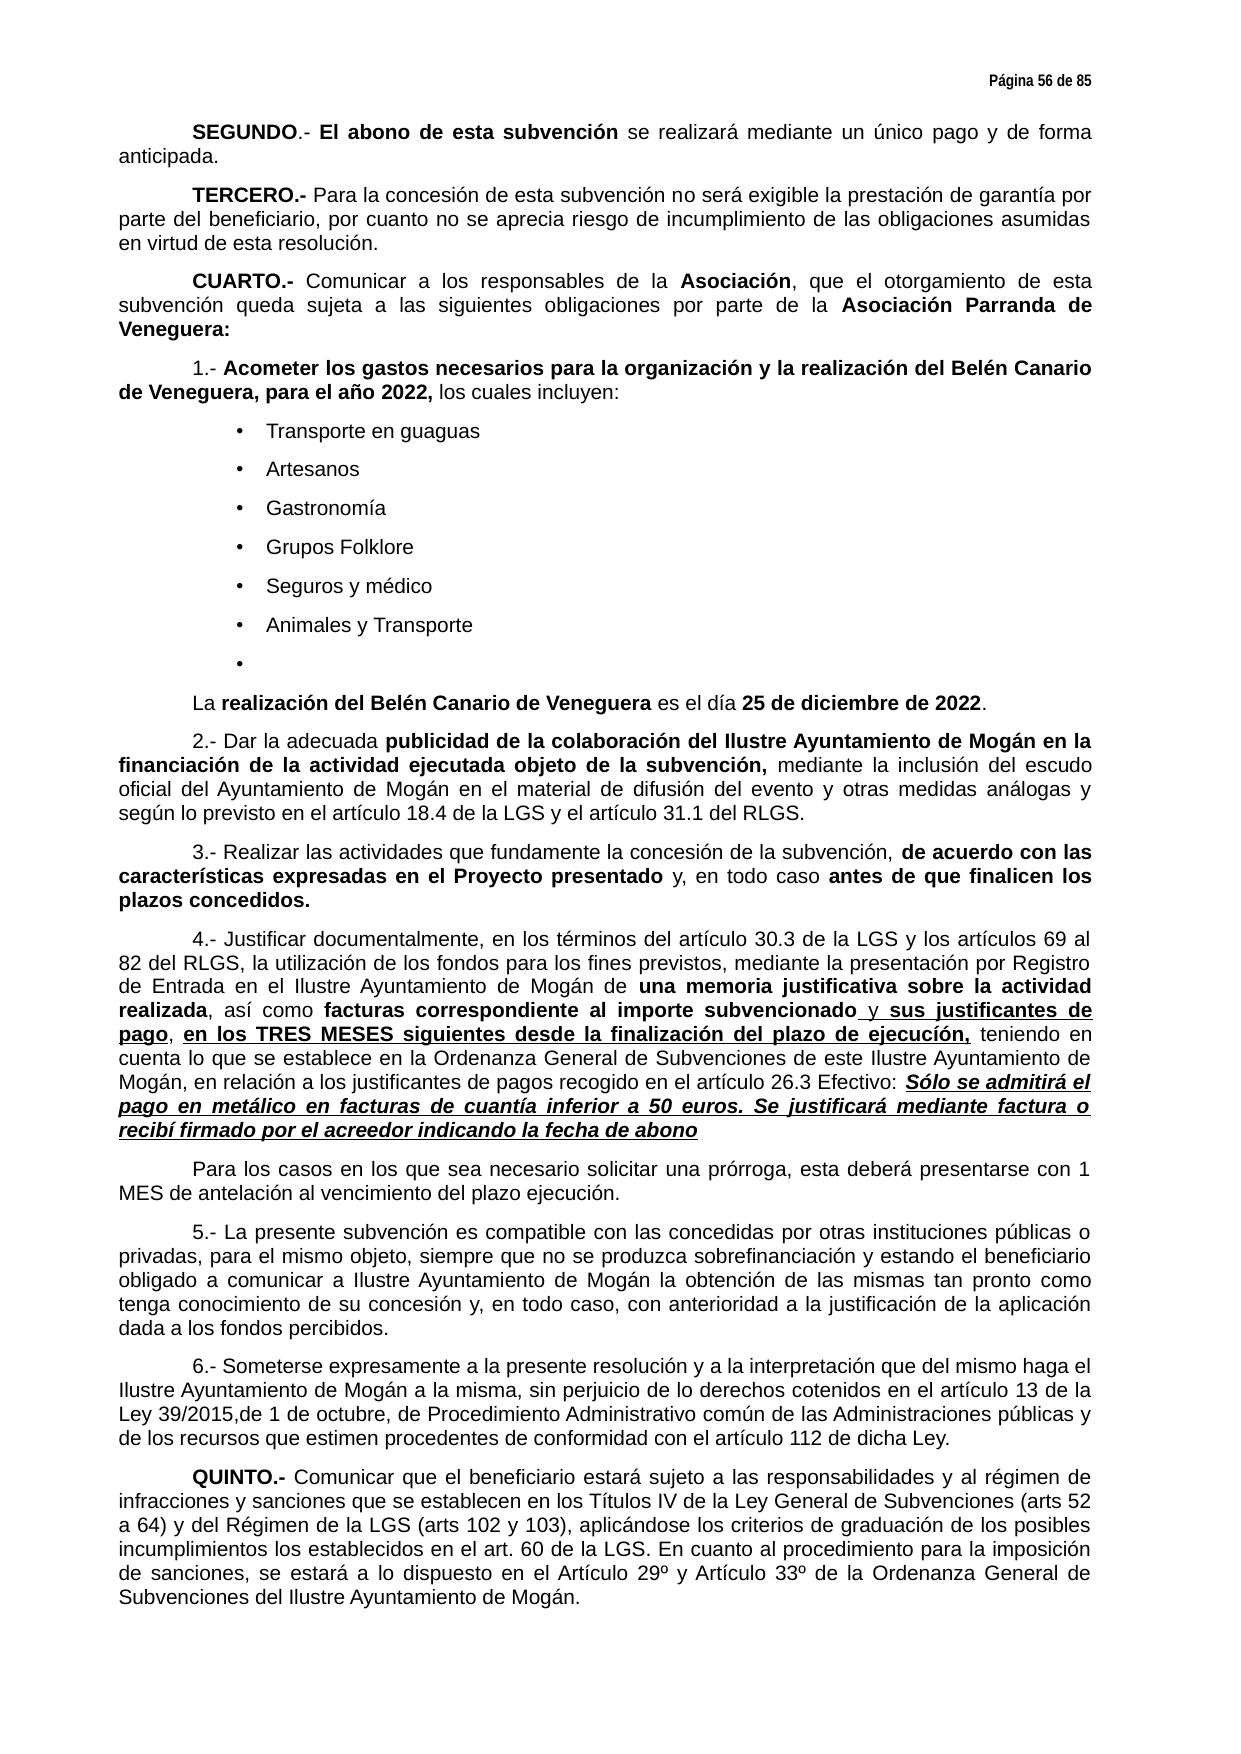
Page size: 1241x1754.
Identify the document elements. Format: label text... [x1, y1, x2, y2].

text QUINTO.- Comunicar que el beneficiario estará sujeto a las responsabilidades y al régimen de infracciones y sanciones que se establecen en los Títulos IV de la Ley General de Subvenciones (arts 52 a 64) y del Régimen de la LGS (arts 102 y 103), aplicándose los criterios de graduación de los posibles incumplimientos los establecidos en el art. 60 de la LGS. En cuanto al procedimiento para la imposición de sanciones, se estará a lo dispuesto en el Artículo 29º y Artículo 33º de la Ordenanza General de Subvenciones del Ilustre Ayuntamiento de Mogán. [118, 1465, 1092, 1608]
text La realización del Belén Canario de Veneguera es el día 25 de diciembre de 2022. [118, 690, 1092, 714]
list Seguros y médico [162, 574, 1092, 598]
text SEGUNDO.- El abono de esta subvención se realizará mediante un único pago y de forma anticipada. [118, 120, 1092, 168]
text 6.- Someterse expresamente a la presente resolución y a la interpretación que del mismo haga el Ilustre Ayuntamiento de Mogán a la misma, sin perjuicio de lo derechos cotenidos en el artículo 13 de la Ley 39/2015,de 1 de octubre, de Procedimiento Administrativo común de las Administraciones públicas y de los recursos que estimen procedentes de conformidad con el artículo 112 de dicha Ley. [118, 1354, 1092, 1450]
text 1.- Acometer los gastos necesarios para la organización y la realización del Belén Canario de Veneguera, para el año 2022, los cuales incluyen: [118, 356, 1092, 404]
list Animales y Transporte [162, 613, 1092, 637]
text 5.- La presente subvención es compatible con las concedidas por otras instituciones públicas o privadas, para el mismo objeto, siempre que no se produzca sobrefinanciación y estando el beneficiario obligado a comunicar a Ilustre Ayuntamiento de Mogán la obtención de las mismas tan pronto como tenga conocimiento de su concesión y, en todo caso, con anterioridad a la justificación de la aplicación dada a los fondos percibidos. [118, 1219, 1092, 1339]
text CUARTO.- Comunicar a los responsables de la Asociación, que el otorgamiento de esta subvención queda sujeta a las siguientes obligaciones por parte de la Asociación Parranda de Veneguera: [118, 269, 1092, 341]
list Transporte en guaguas [162, 418, 1092, 442]
list Artesanos [162, 457, 1092, 481]
text Para los casos en los que sea necesario solicitar una prórroga, esta deberá presentarse con 1 MES de antelación al vencimiento del plazo ejecución. [118, 1157, 1092, 1205]
text 4.- Justificar documentalmente, en los términos del artículo 30.3 de la LGS y los artículos 69 al 82 del RLGS, la utilización de los fondos para los fines previstos, mediante la presentación por Registro de Entrada en el Ilustre Ayuntamiento de Mogán de una memoria justificativa sobre la actividad realizada, así como facturas correspondiente al importe subvencionado y sus justificantes de pago, en los TRES MESES siguientes desde la finalización del plazo de ejecucíón, teniendo en cuenta lo que se establece en la Ordenanza General de Subvenciones de este Ilustre Ayuntamiento de Mogán, en relación a los justificantes de pagos recogido en el artículo 26.3 Efectivo: Sólo se admitirá el pago en metálico en facturas de cuantía inferior a 50 euros. Se justificará mediante factura o recibí firmado por el acreedor indicando la fecha de abono [118, 926, 1092, 1142]
text 3.- Realizar las actividades que fundamente la concesión de la subvención, de acuerdo con las características expresadas en el Proyecto presentado y, en todo caso antes de que finalicen los plazos concedidos. [118, 840, 1092, 912]
list Gastronomía [162, 496, 1092, 520]
list Grupos Folklore [162, 535, 1092, 559]
text TERCERO.- Para la concesión de esta subvención no será exigible la prestación de garantía por parte del beneficiario, por cuanto no se aprecia riesgo de incumplimiento de las obligaciones asumidas en virtud de esta resolución. [118, 182, 1092, 254]
text 2.- Dar la adecuada publicidad de la colaboración del Ilustre Ayuntamiento de Mogán en la financiación de la actividad ejecutada objeto de la subvención, mediante la inclusión del escudo oficial del Ayuntamiento de Mogán en el material de difusión del evento y otras medidas análogas y según lo previsto en el artículo 18.4 de la LGS y el artículo 31.1 del RLGS. [118, 729, 1092, 825]
